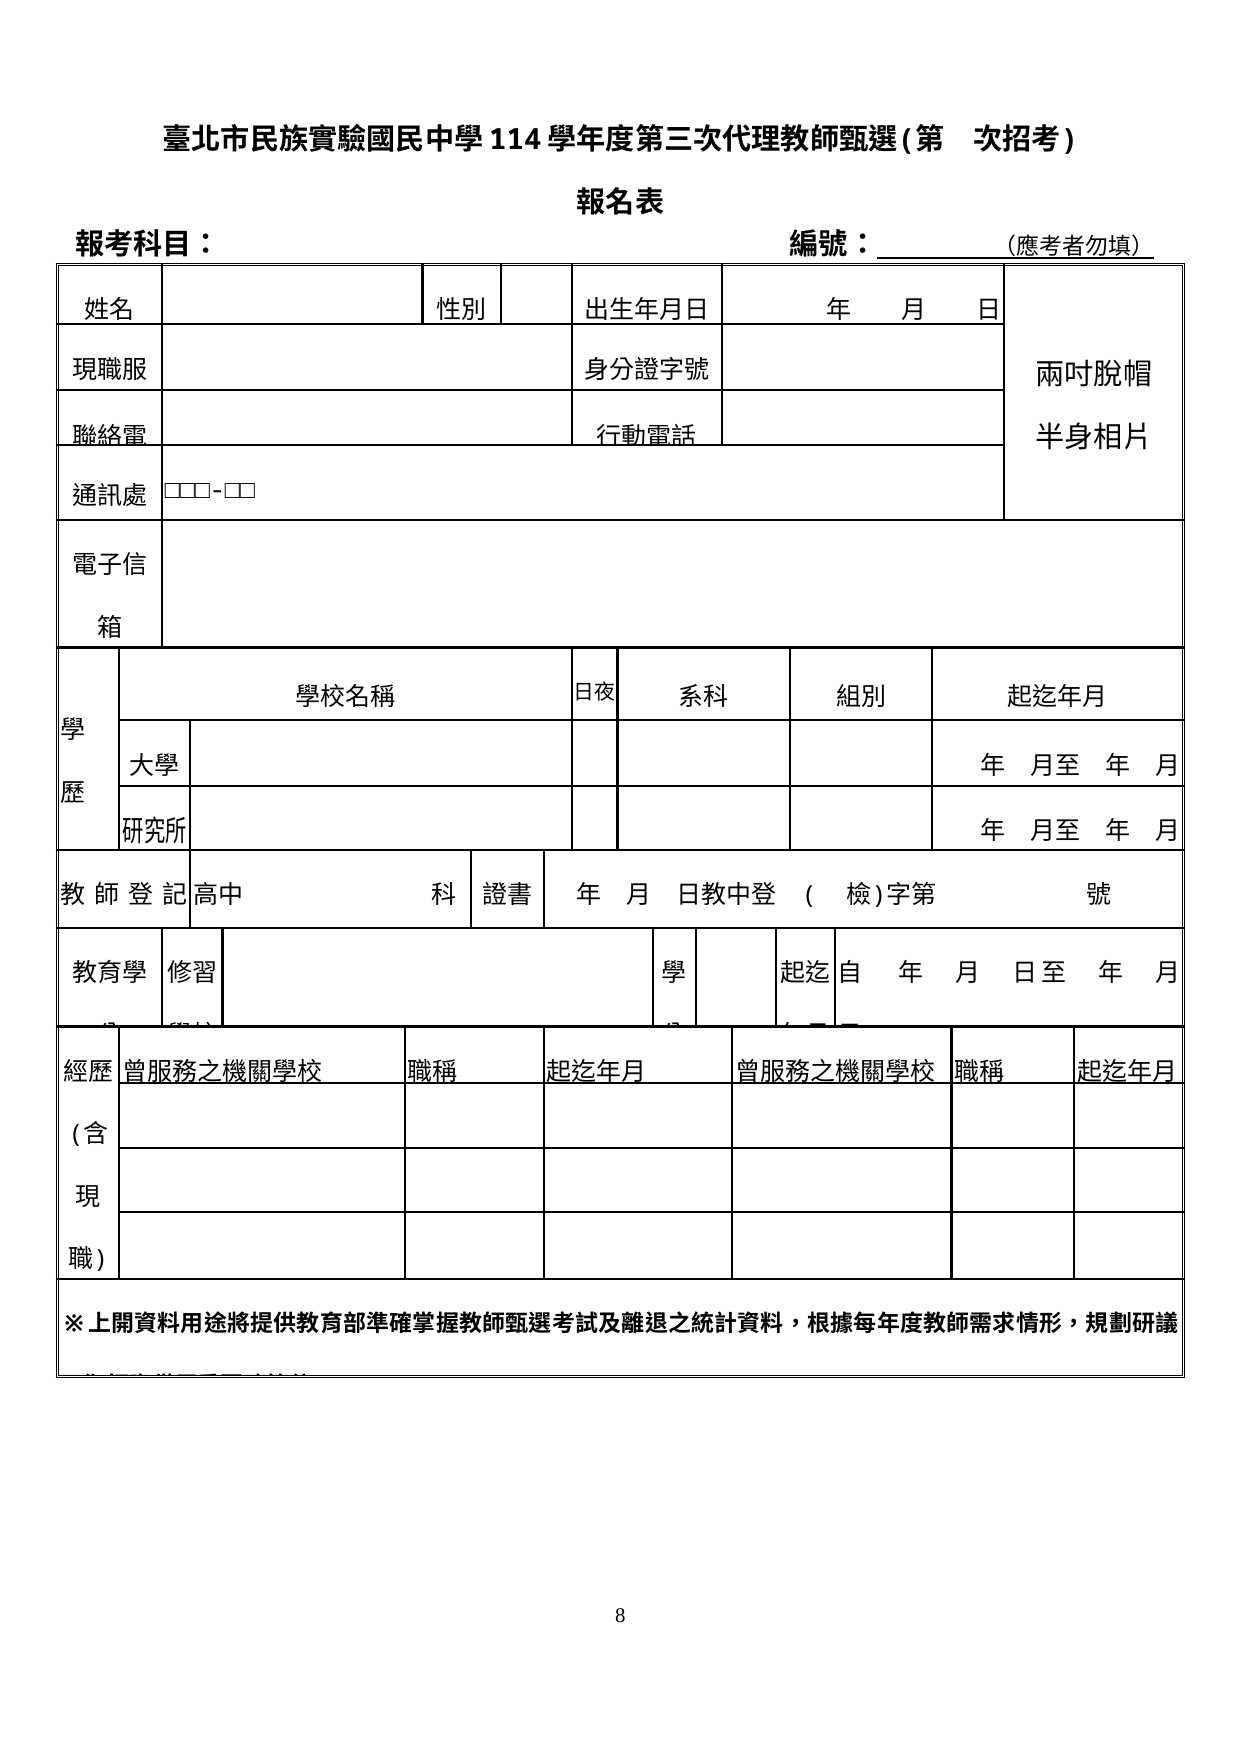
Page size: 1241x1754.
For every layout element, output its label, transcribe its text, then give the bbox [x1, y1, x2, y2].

table_cell [120, 1084, 404, 1147]
table_cell [545, 1084, 731, 1147]
table_cell 起迄 年月 [777, 929, 834, 1025]
table_cell 電子信箱 [59, 521, 161, 646]
table_cell 起迄年月 [545, 1028, 731, 1082]
table_cell [573, 787, 616, 849]
table_cell [619, 787, 789, 849]
table_cell [791, 721, 931, 784]
table_cell [191, 787, 571, 849]
table_header [163, 266, 421, 323]
table_cell [1075, 1084, 1182, 1147]
table_header 兩吋脫帽 半身相片 [1005, 266, 1182, 519]
table_cell 經歷(含現職) [59, 1028, 118, 1277]
table_cell 聯絡電話(家) [59, 391, 161, 444]
table_cell [406, 1084, 543, 1147]
table_cell 證書 字號 [472, 851, 543, 927]
table_cell 職稱 [406, 1028, 543, 1082]
table_header 姓名 [59, 266, 161, 323]
table_cell 曾服務之機關學校 [120, 1028, 404, 1082]
table_cell [953, 1149, 1073, 1211]
table_cell [545, 1149, 731, 1211]
table_cell □□□-□□ [163, 446, 1003, 519]
table_cell [723, 325, 1003, 389]
table_cell 學分數 [654, 929, 695, 1025]
table_header 性別 [424, 266, 500, 323]
table_cell 年 月 日教中登 ( 檢)字第 號 年 月 日教中登 ( 檢)字第 號 [545, 851, 1182, 927]
table_header 出生年月日 [573, 266, 721, 323]
table_cell [545, 1213, 731, 1277]
table_cell 教育學分 教育學程特教學分 特教學分 [59, 929, 161, 1025]
table_cell 通訊處 [59, 446, 161, 519]
table_cell 年 月至 年 月 [933, 787, 1182, 849]
table_cell [406, 1213, 543, 1277]
table_cell 學校名稱 [120, 649, 571, 719]
table_cell [723, 391, 1003, 444]
table_cell [619, 721, 789, 784]
table_cell 教師登記(檢定)種類 [59, 851, 189, 927]
table_cell 系科 [619, 649, 789, 719]
table_cell 年 月至 年 月 [933, 721, 1182, 784]
table_cell [1075, 1213, 1182, 1277]
text 臺北市民族實驗國民中學114學年度第三次代理教師甄選(第 次招考) [75, 96, 1165, 158]
table_cell 自 年 月 日至 年 月 日 [836, 929, 1182, 1025]
table_cell 起迄年月 [1075, 1028, 1182, 1082]
table_cell [406, 1149, 543, 1211]
table_cell [733, 1149, 950, 1211]
table_cell [953, 1213, 1073, 1277]
table_header [502, 266, 571, 323]
table_cell [733, 1213, 950, 1277]
table_cell 學歷 [59, 649, 118, 849]
text 報考科目： 編號： （應考者勿填） [75, 221, 1165, 263]
table_cell 現職服務學校 [59, 325, 161, 389]
table_cell 日夜 間部 [573, 649, 616, 719]
table_cell 職稱 [953, 1028, 1073, 1082]
table_cell [163, 391, 571, 444]
table_cell [163, 325, 571, 389]
table_cell [1075, 1149, 1182, 1211]
table_cell 高中 科 國中 科 [191, 851, 470, 927]
table_cell [791, 787, 931, 849]
table_cell [120, 1149, 404, 1211]
table_cell 組別 [791, 649, 931, 719]
table_cell 修習學校 [163, 929, 221, 1025]
table_cell 曾服務之機關學校 [733, 1028, 950, 1082]
table_cell 大學 [120, 721, 189, 784]
table_cell 研究所 [120, 787, 189, 849]
table_cell 身分證字號 [573, 325, 721, 389]
table_cell [953, 1084, 1073, 1147]
table_header 年 月 日 [723, 266, 1003, 323]
table_cell [733, 1084, 950, 1147]
table_cell [573, 721, 616, 784]
table_cell [120, 1213, 404, 1277]
table_cell [224, 929, 652, 1025]
table_cell [163, 521, 1182, 646]
table_cell ※上開資料用途將提供教育部準確掌握教師甄選考試及離退之統計資料，根據每年度教師需求情形，規劃研議平衡師資供需重要政策使用。 填表人簽章： 填表日期： 年 月 日 [59, 1280, 1182, 1374]
text 報名表 [75, 158, 1165, 221]
table_cell [697, 929, 775, 1025]
table_cell 行動電話 [573, 391, 721, 444]
table_cell [191, 721, 571, 784]
table_cell 起迄年月 [933, 649, 1182, 719]
